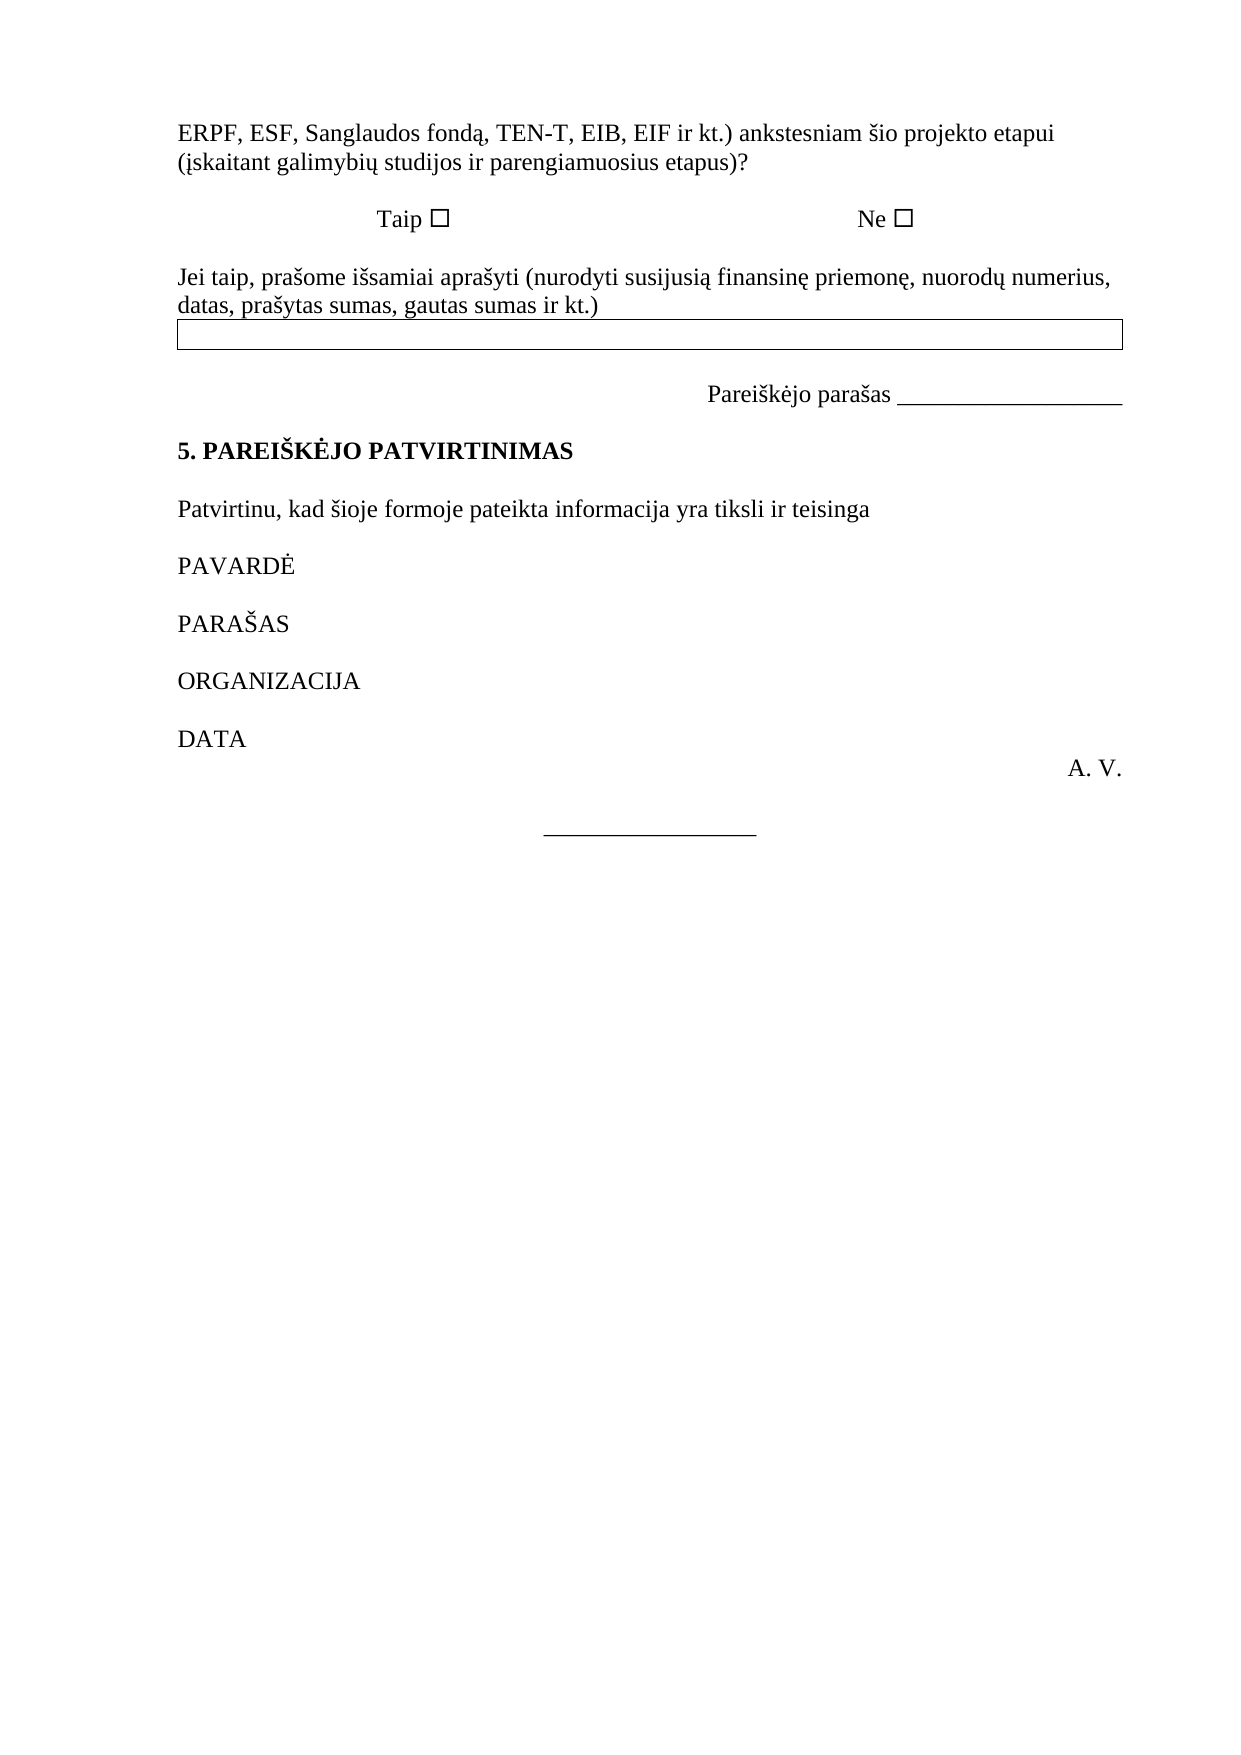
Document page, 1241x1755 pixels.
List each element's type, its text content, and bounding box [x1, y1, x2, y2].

text PARAŠAS [177, 609, 1122, 638]
text 5. PAREIŠKĖJO PATVIRTINIMAS [177, 436, 1122, 465]
table_header Ne [] [650, 204, 1122, 233]
text DATA [177, 724, 1122, 753]
table_header Taip [] [177, 204, 650, 233]
text ERPF, ESF, Sanglaudos fondą, TEN-T, EIB, EIF ir kt.) ankstesniam šio projekto etapui (įskaitant galimybių studijos ir parengiamuosius etapus)? [177, 118, 1122, 176]
text Pareiškėjo parašas __________________ [177, 379, 1122, 408]
text PAVARDĖ [177, 551, 1122, 580]
text ORGANIZACIJA [177, 666, 1122, 695]
table_header [178, 320, 1122, 349]
text Patvirtinu, kad šioje formoje pateikta informacija yra tiksli ir teisinga [177, 494, 1122, 523]
text Jei taip, prašome išsamiai aprašyti (nurodyti susijusią finansinę priemonę, nuorodų numerius, datas, prašytas sumas, gautas sumas ir kt.) [177, 262, 1122, 319]
text _________________ [177, 810, 1122, 839]
text A. V. [177, 753, 1122, 781]
